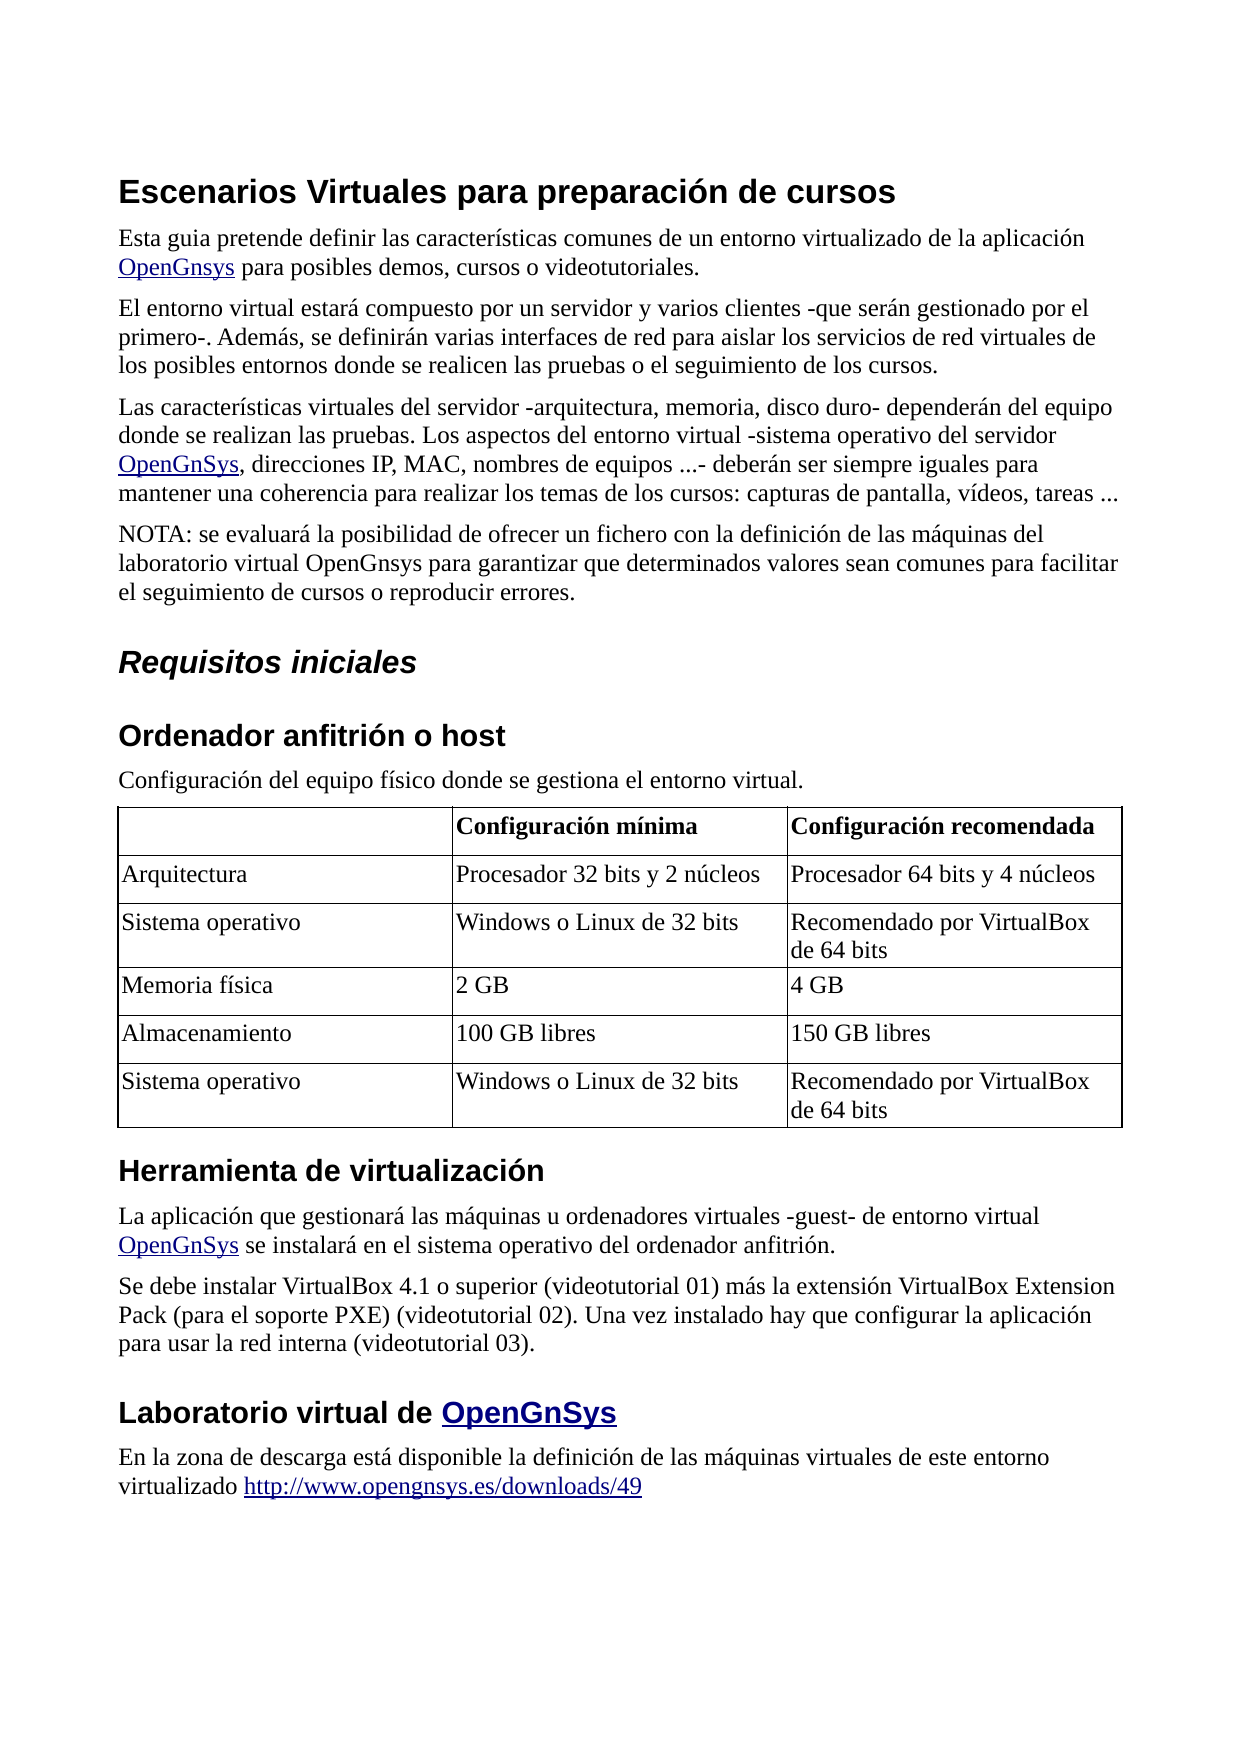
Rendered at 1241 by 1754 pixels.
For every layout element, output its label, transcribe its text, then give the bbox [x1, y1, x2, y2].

table_cell 4 GB [788, 968, 1121, 1015]
text En la zona de descarga está disponible la definición de las máquinas virtuales de este entorno virtualizado ​http://www.opengnsys.es/downloads/49 [118, 1442, 1122, 1500]
table_cell Arquitectura [119, 856, 452, 903]
table_cell Sistema operativo [119, 904, 452, 967]
subtitle Escenarios Virtuales para preparación de cursos [118, 172, 1122, 211]
table_cell Memoria física [119, 968, 452, 1015]
table_cell Recomendado por VirtualBox de 64 bits [788, 1064, 1121, 1126]
table_cell Windows o Linux de 32 bits [453, 904, 787, 967]
table_cell Procesador 32 bits y 2 núcleos [453, 856, 787, 903]
subtitle Requisitos iniciales [118, 643, 1122, 680]
table_header Configuración recomendada [788, 808, 1121, 855]
text Las características virtuales del servidor -arquitectura, memoria, disco duro- dependerán del equipo donde se realizan las pruebas. Los aspectos del entorno virtual -sistema operativo del servidor OpenGnSys, direcciones IP, MAC, nombres de equipos ...- deberán ser siempre iguales para mantener una coherencia para realizar los temas de los cursos: capturas de pantalla, vídeos, tareas ... [118, 392, 1122, 507]
table_cell 100 GB libres [453, 1016, 787, 1062]
table_cell Windows o Linux de 32 bits [453, 1064, 787, 1126]
subtitle Ordenador anfitrión o host [118, 717, 1122, 753]
text NOTA: se evaluará la posibilidad de ofrecer un fichero con la definición de las máquinas del laboratorio virtual OpenGnsys para garantizar que determinados valores sean comunes para facilitar el seguimiento de cursos o reproducir errores. [118, 519, 1122, 606]
table_header Configuración mínima [453, 808, 787, 855]
table_cell 2 GB [453, 968, 787, 1015]
text Esta guia pretende definir las características comunes de un entorno virtualizado de la aplicación OpenGnsys para posibles demos, cursos o videotutoriales. [118, 223, 1122, 281]
table_cell Sistema operativo [119, 1064, 452, 1126]
text Se debe instalar VirtualBox 4.1 o superior (videotutorial 01) más la extensión VirtualBox Extension Pack (para el soporte PXE) (videotutorial 02). Una vez instalado hay que configurar la aplicación para usar la red interna (videotutorial 03). [118, 1271, 1122, 1357]
table_cell Recomendado por VirtualBox de 64 bits [788, 904, 1121, 967]
text Configuración del equipo físico donde se gestiona el entorno virtual. [118, 765, 1122, 794]
text El entorno virtual estará compuesto por un servidor y varios clientes -que serán gestionado por el primero-. Además, se definirán varias interfaces de red para aislar los servicios de red virtuales de los posibles entornos donde se realicen las pruebas o el seguimiento de los cursos. [118, 293, 1122, 379]
table_header [119, 808, 452, 855]
subtitle Laboratorio virtual de OpenGnSys [118, 1395, 1122, 1430]
table_cell 150 GB libres [788, 1016, 1121, 1062]
table_cell Procesador 64 bits y 4 núcleos [788, 856, 1121, 903]
table_cell Almacenamiento [119, 1016, 452, 1062]
subtitle Herramienta de virtualización [118, 1153, 1122, 1188]
text La aplicación que gestionará las máquinas u ordenadores virtuales -guest- de entorno virtual OpenGnSys se instalará en el sistema operativo del ordenador anfitrión. [118, 1201, 1122, 1258]
